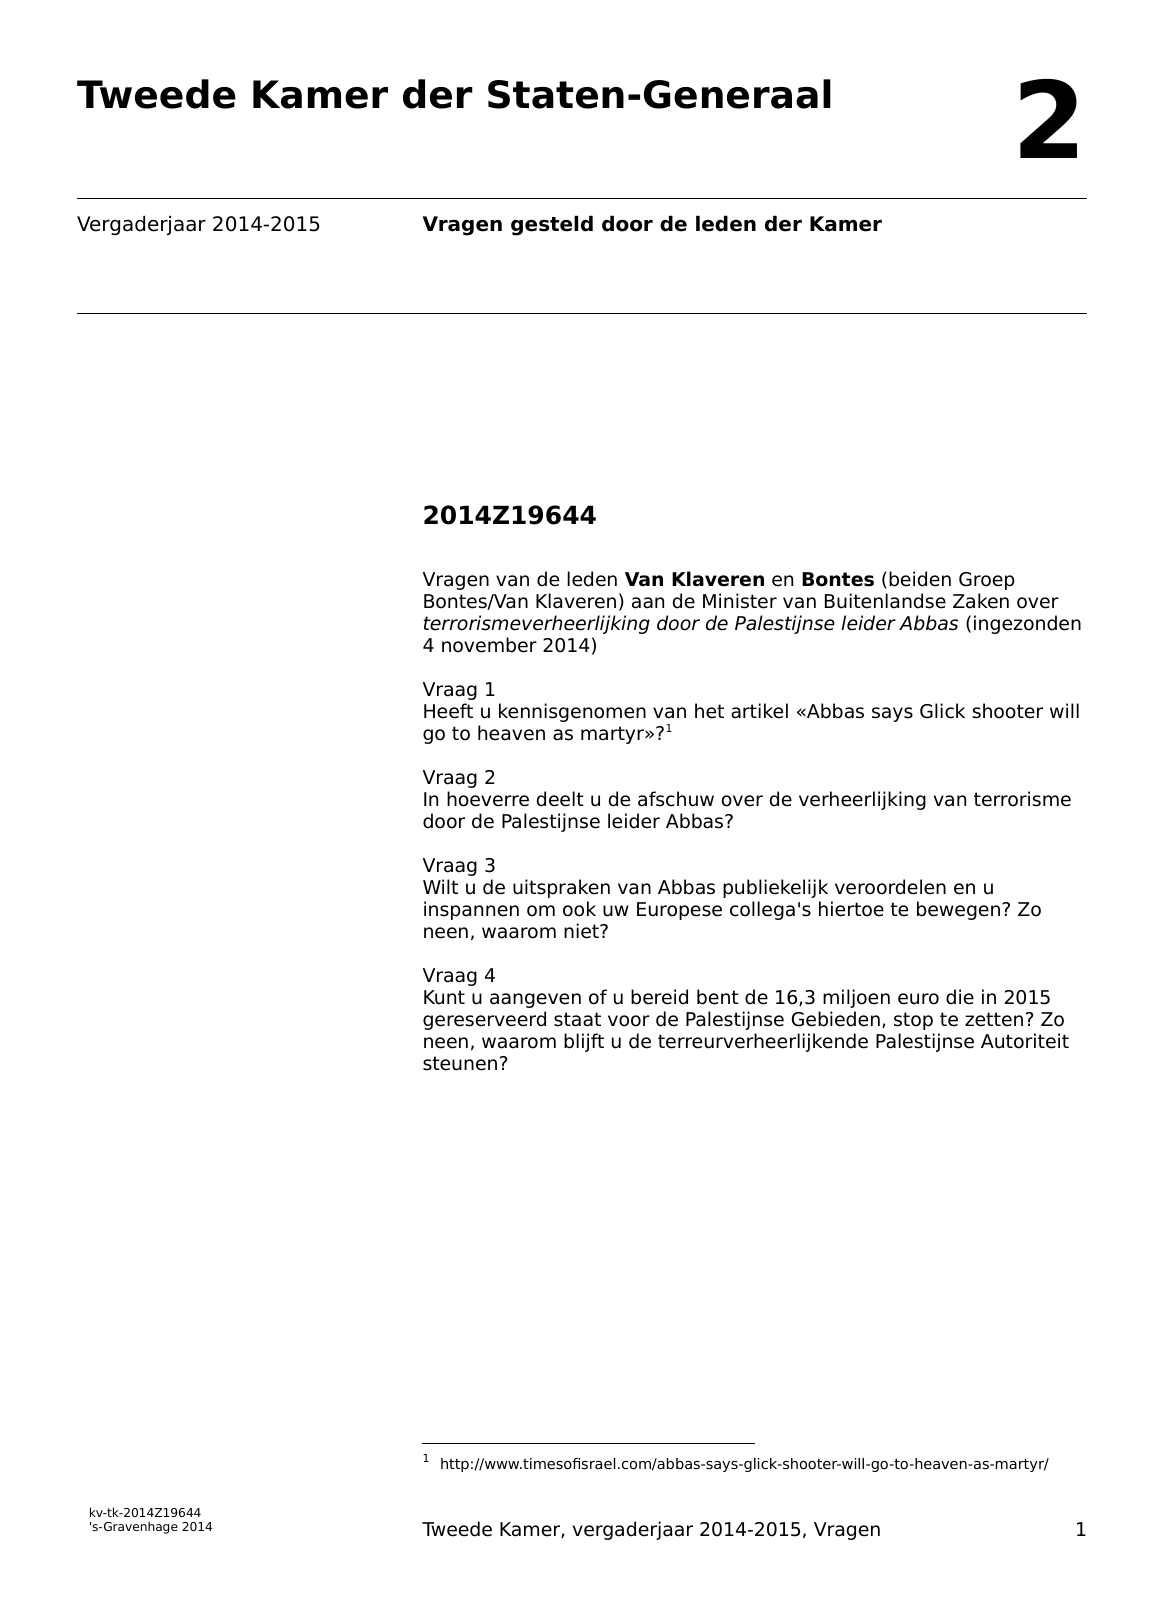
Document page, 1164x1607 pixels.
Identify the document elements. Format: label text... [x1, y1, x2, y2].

text Vraag 1 [422, 679, 1087, 701]
text In hoeverre deelt u de afschuw over de verheerlijking van terrorisme door de Palestijnse leider Abbas? [422, 789, 1087, 833]
table_cell Vragen gesteld door de leden der Kamer [422, 199, 1087, 313]
text Kunt u aangeven of u bereid bent de 16,3 miljoen euro die in 2015 gereserveerd staat voor de Palestijnse Gebieden, stop te zetten? Zo neen, waarom blijft u de terreurverheerlijkende Palestijnse Autoriteit steunen? [422, 987, 1087, 1075]
text Vraag 4 [422, 965, 1087, 987]
table_cell Vergaderjaar 2014-2015 [77, 199, 422, 313]
text Wilt u de uitspraken van Abbas publiekelijk veroordelen en u inspannen om ook uw Europese collega's hiertoe te bewegen? Zo neen, waarom niet? [422, 877, 1087, 943]
text 2014Z19644 [422, 501, 1087, 531]
text Vraag 3 [422, 855, 1087, 877]
table_header Tweede Kamer der Staten-Generaal [77, 59, 886, 198]
text Vragen van de leden Van Klaveren en Bontes (beiden Groep Bontes/Van Klaveren) aan de Minister van Buitenlandse Zaken over terrorismeverheerlijking door de Palestijnse leider Abbas (ingezonden 4 november 2014) [422, 569, 1087, 657]
text 's-Gravenhage 2014 [88, 1520, 323, 1534]
text Vraag 2 [422, 767, 1087, 789]
text kv-tk-2014Z19644 [88, 1506, 323, 1520]
text http://www.timesofisrael.com/abbas-says-glick-shooter-will-go-to-heaven-as-martyr/ [422, 1452, 1087, 1474]
text Heeft u kennisgenomen van het artikel «Abbas says Glick shooter will go to heaven as martyr»? [422, 701, 1087, 745]
table_header 2 [886, 59, 1087, 198]
